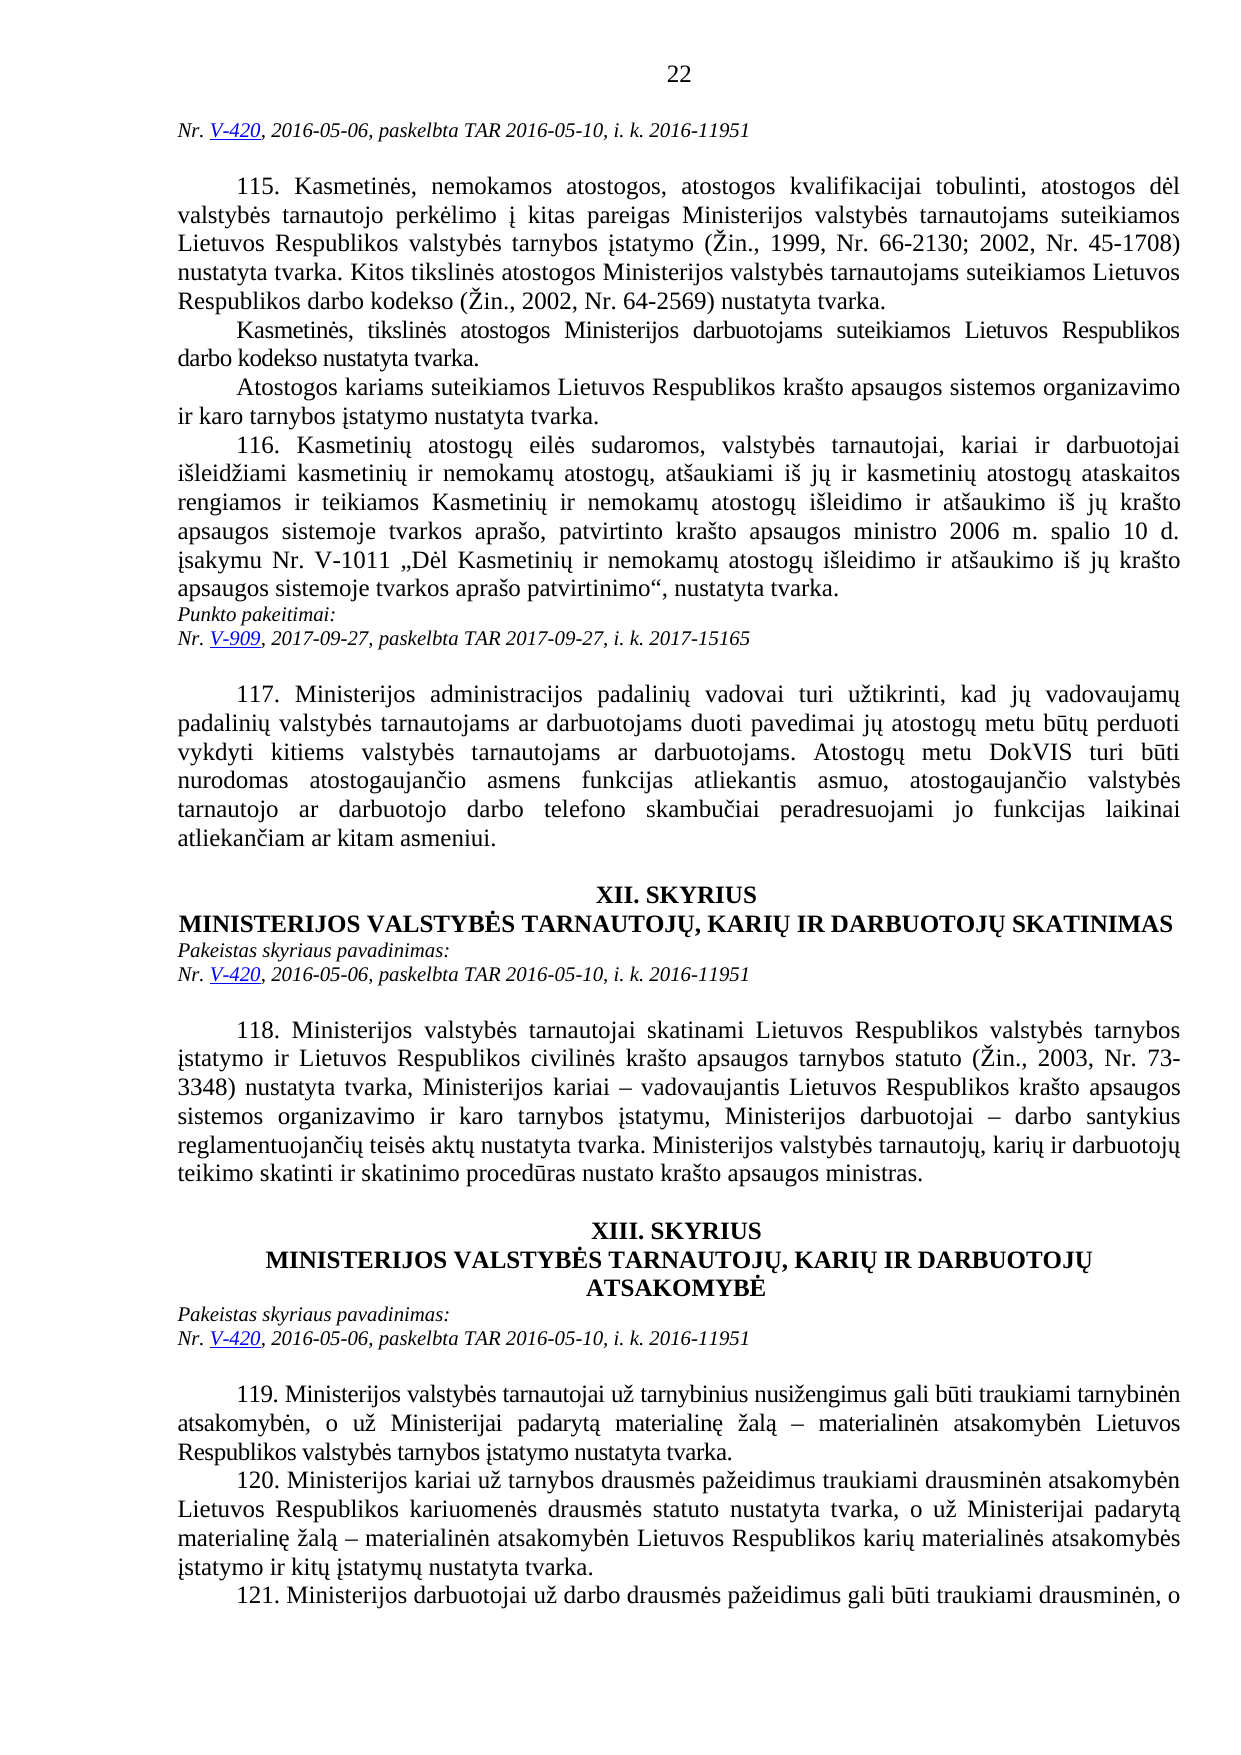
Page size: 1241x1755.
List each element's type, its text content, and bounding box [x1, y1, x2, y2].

text XIII. SKYRIUS MINISTERIJOS VALSTYBĖS TARNAUTOJŲ, KARIŲ IR DARBUOTOJŲ ATSAKOMYBĖ [177, 1216, 1181, 1302]
text XII. SKYRIUS MINISTERIJOS VALSTYBĖS TARNAUTOJŲ, KARIŲ IR DARBUOTOJŲ SKATINIMAS [177, 880, 1181, 938]
text Nr. V-909, 2017-09-27, paskelbta TAR 2017-09-27, i. k. 2017-15165 [177, 626, 1181, 650]
text 115. Kasmetinės, nemokamos atostogos, atostogos kvalifikacijai tobulinti, atostogos dėl valstybės tarnautojo perkėlimo į kitas pareigas Ministerijos valstybės tarnautojams suteikiamos Lietuvos Respublikos valstybės tarnybos įstatymo (Žin., 1999, Nr. 66-2130; 2002, Nr. 45-1708) nustatyta tvarka. Kitos tikslinės atostogos Ministerijos valstybės tarnautojams suteikiamos Lietuvos Respublikos darbo kodekso (Žin., 2002, Nr. 64-2569) nustatyta tvarka. [177, 171, 1181, 315]
text 117. Ministerijos administracijos padalinių vadovai turi užtikrinti, kad jų vadovaujamų padalinių valstybės tarnautojams ar darbuotojams duoti pavedimai jų atostogų metu būtų perduoti vykdyti kitiems valstybės tarnautojams ar darbuotojams. Atostogų metu DokVIS turi būti nurodomas atostogaujančio asmens funkcijas atliekantis asmuo, atostogaujančio valstybės tarnautojo ar darbuotojo darbo telefono skambučiai peradresuojami jo funkcijas laikinai atliekančiam ar kitam asmeniui. [177, 679, 1181, 852]
text Pakeistas skyriaus pavadinimas: [177, 938, 1181, 962]
text 119. Ministerijos valstybės tarnautojai už tarnybinius nusižengimus gali būti traukiami tarnybinėn atsakomybėn, o už Ministerijai padarytą materialinę žalą – materialinėn atsakomybėn Lietuvos Respublikos valstybės tarnybos įstatymo nustatyta tvarka. [177, 1379, 1181, 1465]
text Nr. V-420, 2016-05-06, paskelbta TAR 2016-05-10, i. k. 2016-11951 [177, 1326, 1181, 1350]
text Nr. V-420, 2016-05-06, paskelbta TAR 2016-05-10, i. k. 2016-11951 [177, 962, 1181, 986]
text 121. Ministerijos darbuotojai už darbo drausmės pažeidimus gali būti traukiami drausminėn, o [177, 1580, 1181, 1609]
text Nr. V-420, 2016-05-06, paskelbta TAR 2016-05-10, i. k. 2016-11951 [177, 118, 1181, 142]
text Punkto pakeitimai: [177, 602, 1181, 626]
text 118. Ministerijos valstybės tarnautojai skatinami Lietuvos Respublikos valstybės tarnybos įstatymo ir Lietuvos Respublikos civilinės krašto apsaugos tarnybos statuto (Žin., 2003, Nr. 73-3348) nustatyta tvarka, Ministerijos kariai – vadovaujantis Lietuvos Respublikos krašto apsaugos sistemos organizavimo ir karo tarnybos įstatymu, Ministerijos darbuotojai – darbo santykius reglamentuojančių teisės aktų nustatyta tvarka. Ministerijos valstybės tarnautojų, karių ir darbuotojų teikimo skatinti ir skatinimo procedūras nustato krašto apsaugos ministras. [177, 1015, 1181, 1187]
text 116. Kasmetinių atostogų eilės sudaromos, valstybės tarnautojai, kariai ir darbuotojai išleidžiami kasmetinių ir nemokamų atostogų, atšaukiami iš jų ir kasmetinių atostogų ataskaitos rengiamos ir teikiamos Kasmetinių ir nemokamų atostogų išleidimo ir atšaukimo iš jų krašto apsaugos sistemoje tvarkos aprašo, patvirtinto krašto apsaugos ministro 2006 m. spalio 10 d. įsakymu Nr. V-1011 „Dėl Kasmetinių ir nemokamų atostogų išleidimo ir atšaukimo iš jų krašto apsaugos sistemoje tvarkos aprašo patvirtinimo“, nustatyta tvarka. [177, 430, 1181, 602]
text Atostogos kariams suteikiamos Lietuvos Respublikos krašto apsaugos sistemos organizavimo ir karo tarnybos įstatymo nustatyta tvarka. [177, 372, 1181, 430]
text Kasmetinės, tikslinės atostogos Ministerijos darbuotojams suteikiamos Lietuvos Respublikos darbo kodekso nustatyta tvarka. [177, 315, 1181, 372]
text Pakeistas skyriaus pavadinimas: [177, 1302, 1181, 1326]
text 120. Ministerijos kariai už tarnybos drausmės pažeidimus traukiami drausminėn atsakomybėn Lietuvos Respublikos kariuomenės drausmės statuto nustatyta tvarka, o už Ministerijai padarytą materialinę žalą – materialinėn atsakomybėn Lietuvos Respublikos karių materialinės atsakomybės įstatymo ir kitų įstatymų nustatyta tvarka. [177, 1465, 1181, 1580]
